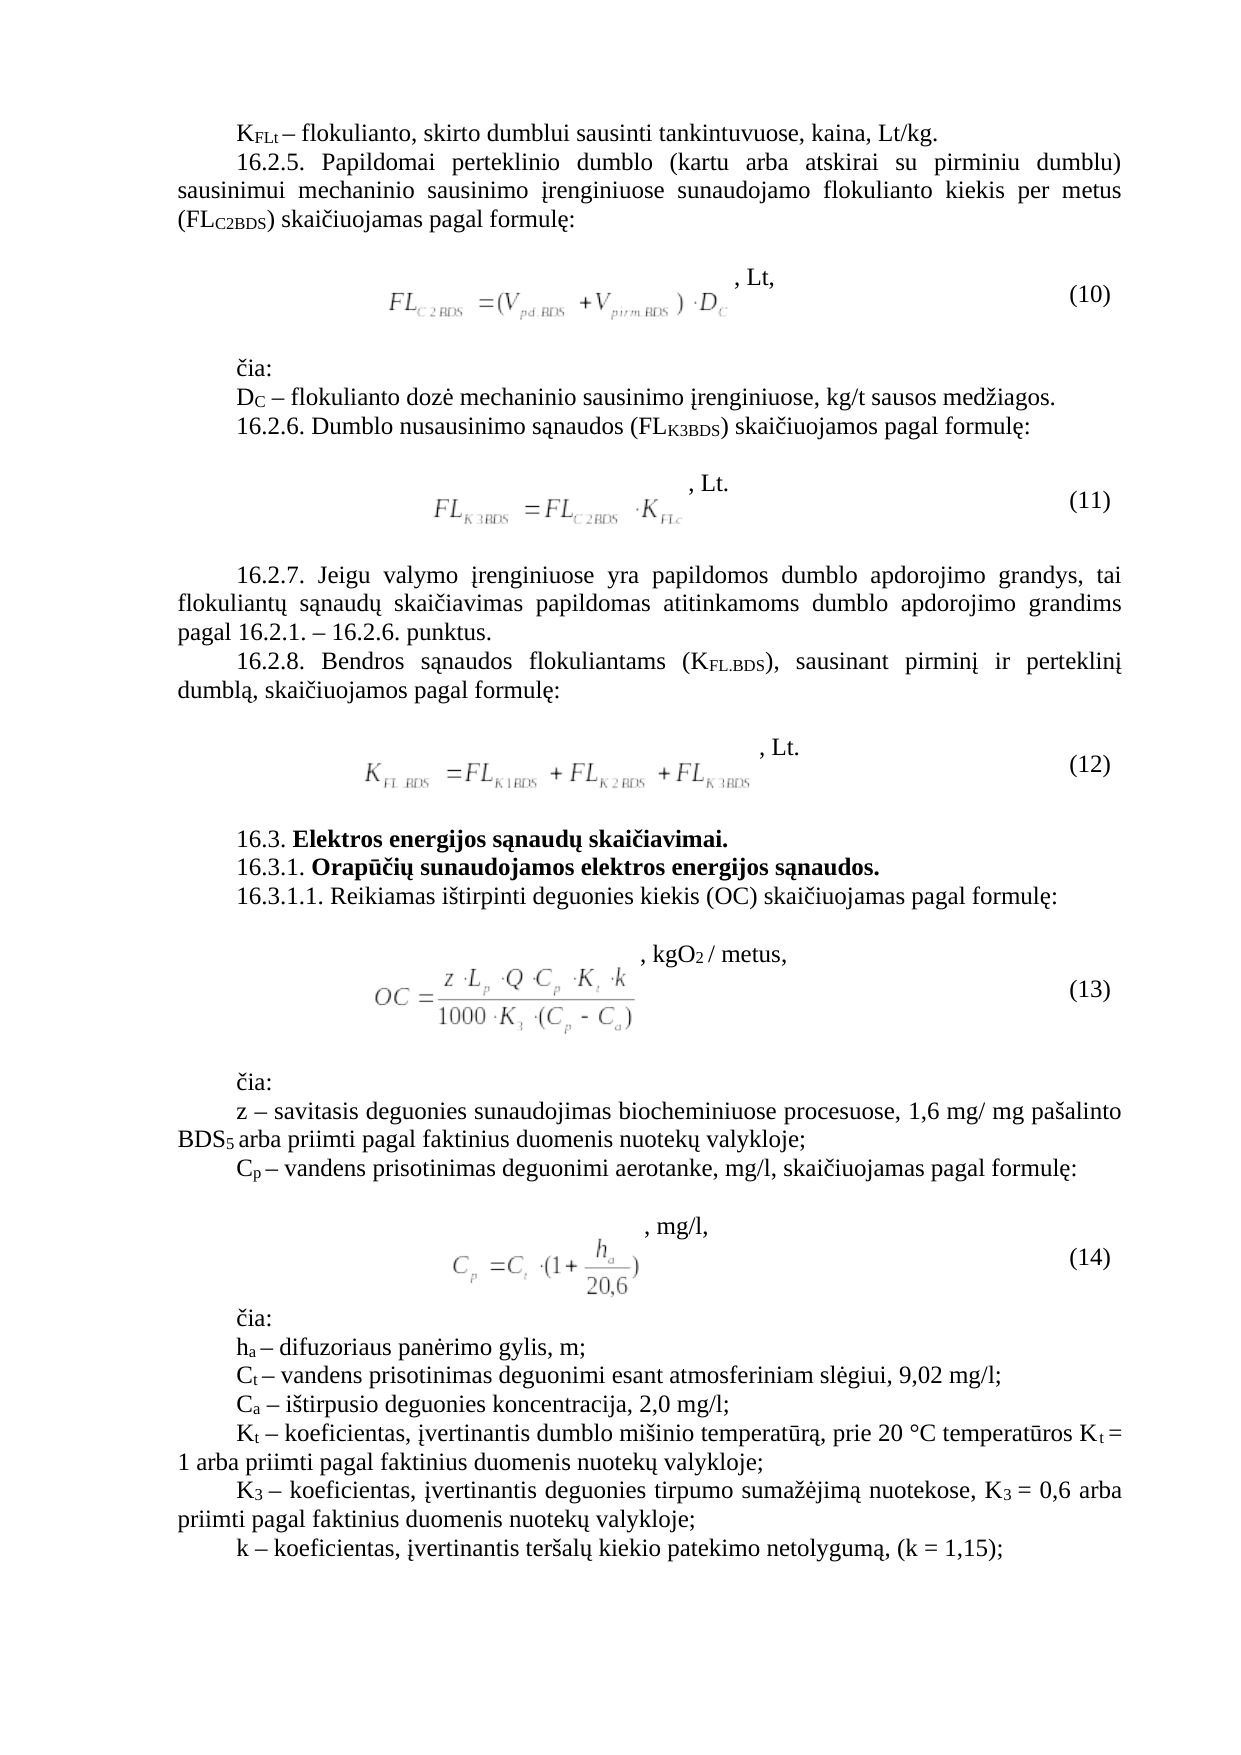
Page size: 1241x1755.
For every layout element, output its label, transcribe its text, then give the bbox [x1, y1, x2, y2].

table_header (formulė), Lt, [177, 262, 982, 324]
text čia: [177, 353, 1122, 382]
table_header (formulė), Lt. [177, 468, 981, 531]
table_header (10) [983, 262, 1122, 324]
text KFLt – flokulianto, skirto dumblui sausinti tankintuvuose, kaina, Lt/kg. [177, 118, 1122, 147]
text 16.3. Elektros energijos sąnaudų skaičiavimai. [177, 824, 1122, 852]
text k – koeficientas, įvertinantis teršalų kiekio patekimo netolygumą, (k = 1,15); [177, 1533, 1122, 1562]
text 16.2.8. Bendros sąnaudos flokuliantams (KFL.BDS), sausinant pirminį ir perteklinį dumblą, skaičiuojamos pagal formulę: [177, 646, 1122, 703]
text K3 – koeficientas, įvertinantis deguonies tirpumo sumažėjimą nuotekose, K3 = 0,6 arba priimti pagal faktinius duomenis nuotekų valykloje; [177, 1476, 1122, 1533]
text čia: [177, 1303, 1122, 1332]
table_header (13) [982, 939, 1122, 1038]
table_header (formulė), kgO2 / metus, [177, 939, 982, 1038]
text DC – flokulianto dozė mechaninio sausinimo įrenginiuose, kg/t sausos medžiagos. [177, 382, 1122, 411]
table_header (14) [981, 1211, 1122, 1303]
table_header (12) [983, 732, 1122, 795]
text ha – difuzoriaus panėrimo gylis, m; [177, 1332, 1122, 1361]
table_header (11) [981, 468, 1122, 531]
text 16.3.1.1. Reikiamas ištirpinti deguonies kiekis (OC) skaičiuojamas pagal formulę: [177, 881, 1122, 910]
text Ct – vandens prisotinimas deguonimi esant atmosferiniam slėgiui, 9,02 mg/l; [177, 1361, 1122, 1389]
text čia: [177, 1067, 1122, 1096]
text 16.3.1. Orapūčių sunaudojamos elektros energijos sąnaudos. [177, 852, 1122, 881]
text 16.2.5. Papildomai perteklinio dumblo (kartu arba atskirai su pirminiu dumblu) sausinimui mechaninio sausinimo įrenginiuose sunaudojamo flokulianto kiekis per metus (FLC2BDS) skaičiuojamas pagal formulę: [177, 147, 1122, 233]
text Cp – vandens prisotinimas deguonimi aerotanke, mg/l, skaičiuojamas pagal formulę: [177, 1153, 1122, 1182]
text Kt – koeficientas, įvertinantis dumblo mišinio temperatūrą, prie 20 °C temperatūros Kt = 1 arba priimti pagal faktinius duomenis nuotekų valykloje; [177, 1418, 1122, 1476]
text z – savitasis deguonies sunaudojimas biocheminiuose procesuose, 1,6 mg/ mg pašalinto BDS5 arba priimti pagal faktinius duomenis nuotekų valykloje; [177, 1096, 1122, 1153]
text 16.2.6. Dumblo nusausinimo sąnaudos (FLK3BDS) skaičiuojamos pagal formulę: [177, 411, 1122, 439]
table_header (formulė), Lt. [177, 732, 983, 795]
text Ca – ištirpusio deguonies koncentracija, 2,0 mg/l; [177, 1389, 1122, 1418]
text 16.2.7. Jeigu valymo įrenginiuose yra papildomos dumblo apdorojimo grandys, tai flokuliantų sąnaudų skaičiavimas papildomas atitinkamoms dumblo apdorojimo grandims pagal 16.2.1. – 16.2.6. punktus. [177, 560, 1122, 646]
table_header (formulė), mg/l, [177, 1211, 981, 1303]
